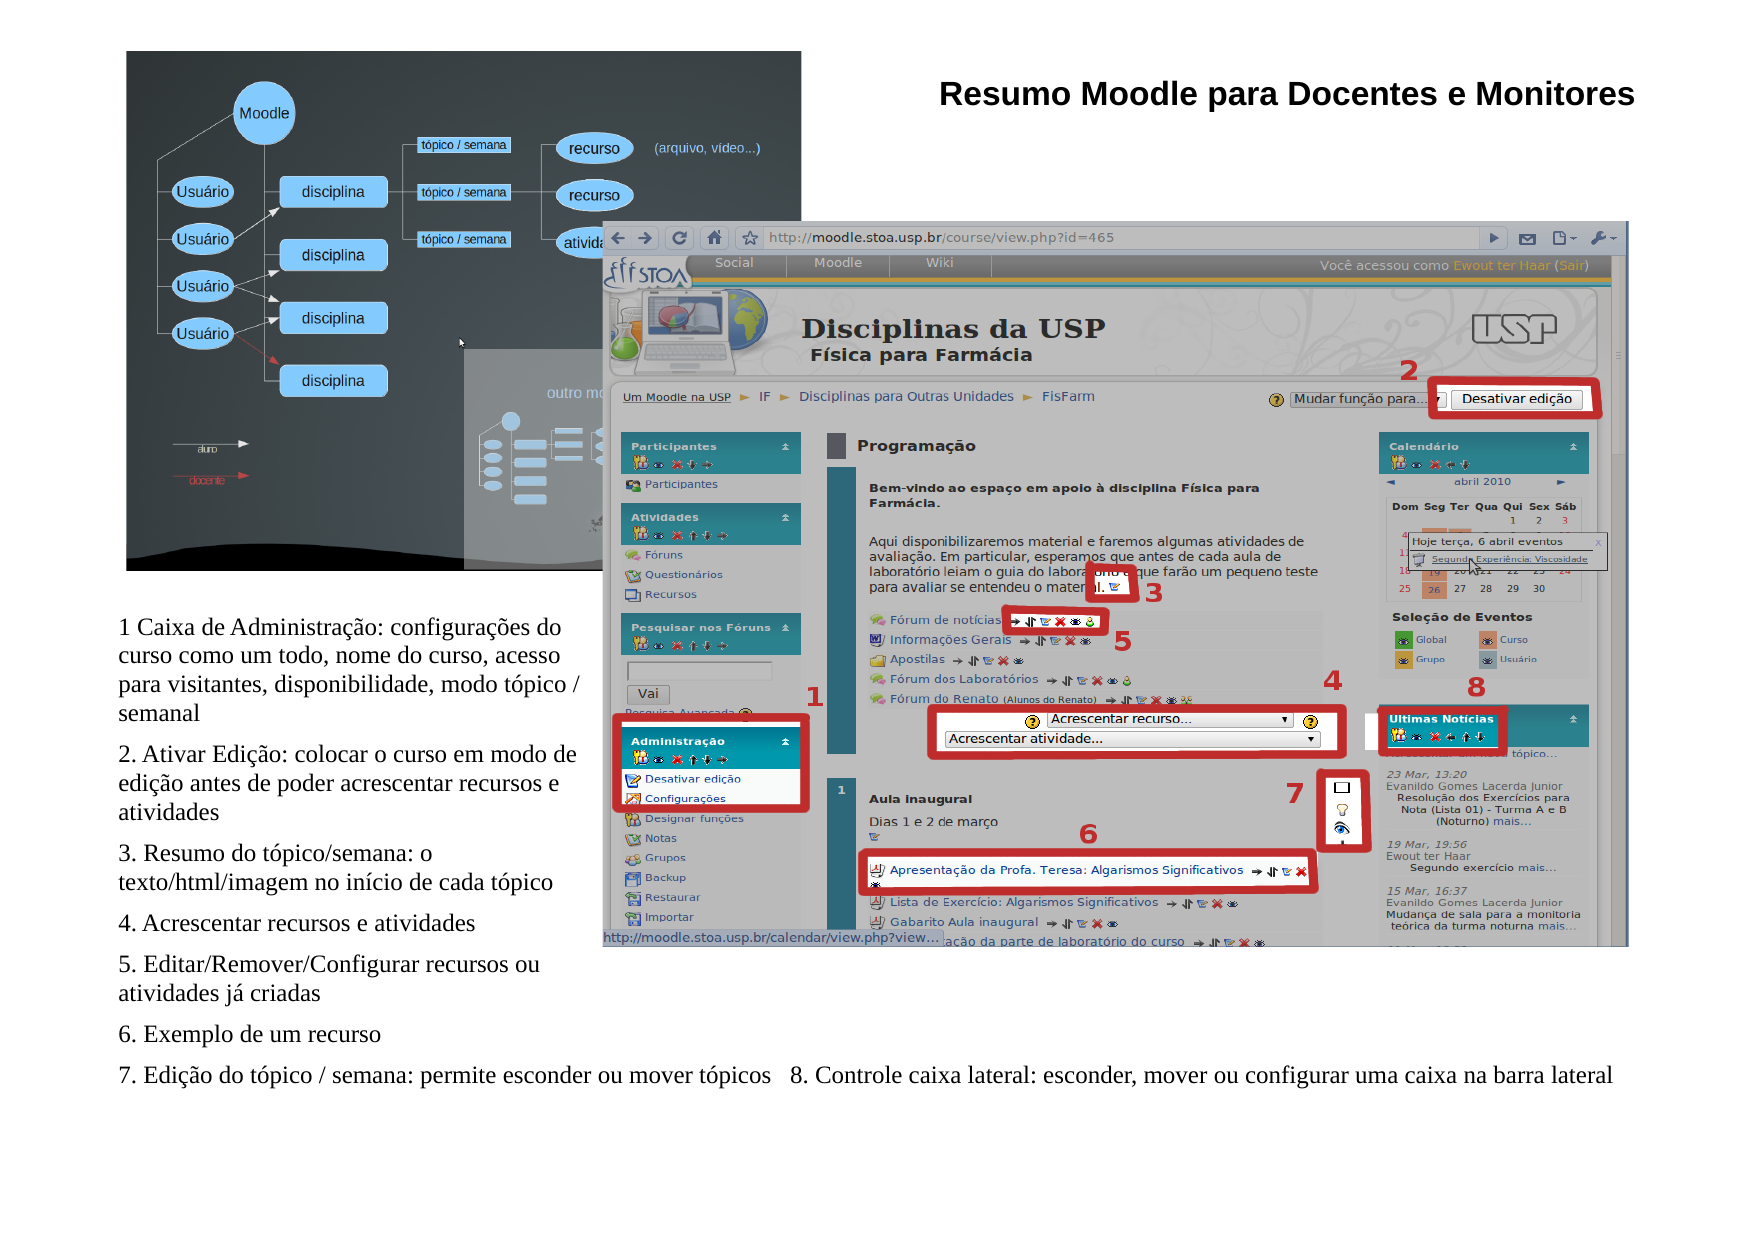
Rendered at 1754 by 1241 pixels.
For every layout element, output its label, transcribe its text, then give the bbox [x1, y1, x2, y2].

text 5. Editar/Remover/Configurar recursos ou atividades já criadas [118, 949, 583, 1007]
text 6. Exemplo de um recurso [118, 1019, 583, 1048]
subtitle Resumo Moodle para Docentes e Monitores [802, 73, 1636, 112]
text 1 Caixa de Administração: configurações do curso como um todo, nome do curso, acesso para visitantes, disponibilidade, modo tópico / semanal [118, 612, 583, 727]
text 3. Resumo do tópico/semana: o texto/html/imagem no início de cada tópico [118, 838, 583, 895]
text 2. Ativar Edição: colocar o curso em modo de edição antes de poder acrescentar recursos e atividades [118, 739, 583, 825]
text 4. Acrescentar recursos e atividades [118, 908, 583, 937]
text 7. Edição do tópico / semana: permite esconder ou mover tópicos 8. Controle caixa lateral: esconder, mover ou configurar uma caixa na barra lateral [118, 1060, 1634, 1089]
picture [126, 51, 1629, 947]
